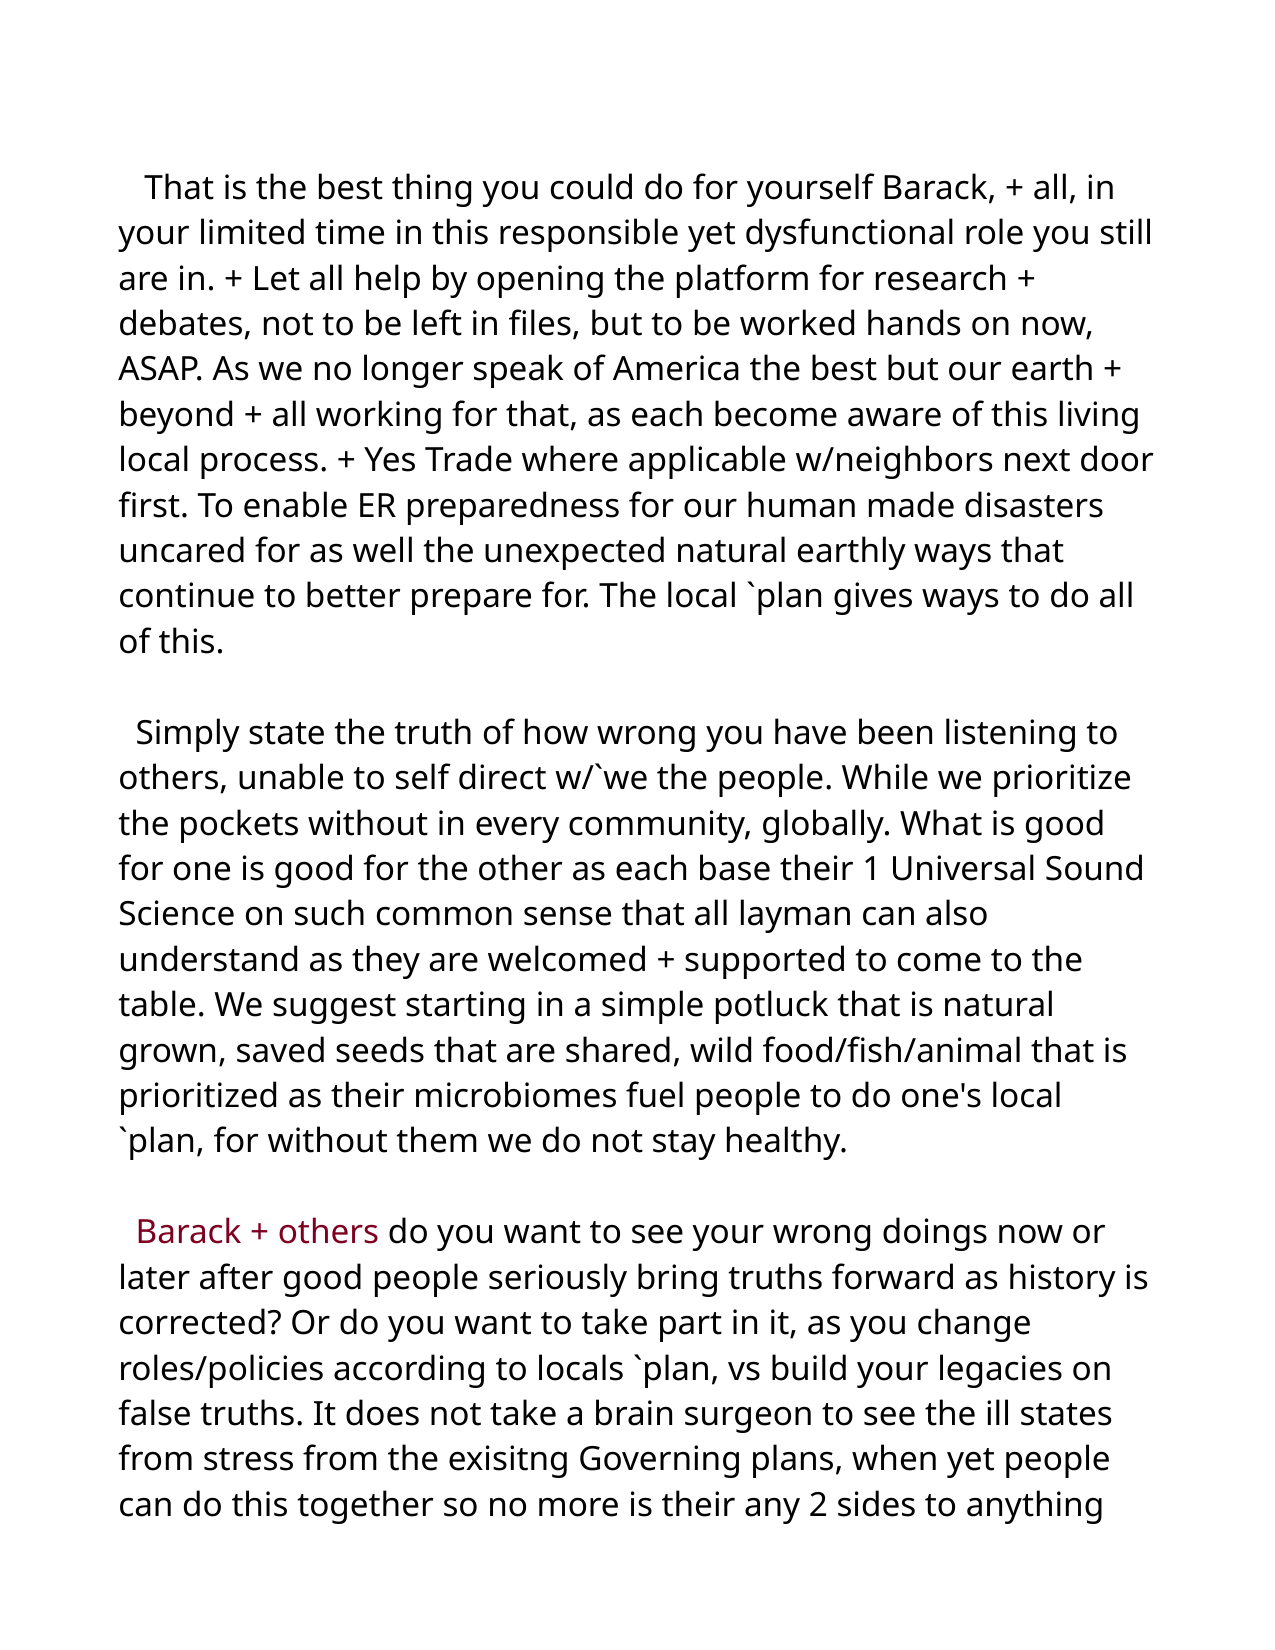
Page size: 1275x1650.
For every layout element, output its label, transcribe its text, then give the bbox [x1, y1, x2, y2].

text Barack + others do you want to see your wrong doings now or later after good people seriously bring truths forward as history is corrected? Or do you want to take part in it, as you change roles/policies according to locals `plan, vs build your legacies on false truths. It does not take a brain surgeon to see the ill states from stress from the exisitng Governing plans, when yet people can do this together so no more is their any 2 sides to anything [118, 1208, 1157, 1526]
text Simply state the truth of how wrong you have been listening to others, unable to self direct w/`we the people. While we prioritize the pockets without in every community, globally. What is good for one is good for the other as each base their 1 Universal Sound Science on such common sense that all layman can also understand as they are welcomed + supported to come to the table. We suggest starting in a simple potluck that is natural grown, saved seeds that are shared, wild food/fish/animal that is prioritized as their microbiomes fuel people to do one's local `plan, for without them we do not stay healthy. [118, 708, 1157, 1163]
text That is the best thing you could do for yourself Barack, + all, in your limited time in this responsible yet dysfunctional role you still are in. + Let all help by opening the platform for research + debates, not to be left in files, but to be worked hands on now, ASAP. As we no longer speak of America the best but our earth + beyond + all working for that, as each become aware of this living local process. + Yes Trade where applicable w/neighbors next door first. To enable ER preparedness for our human made disasters uncared for as well the unexpected natural earthly ways that continue to better prepare for. The local `plan gives ways to do all of this. [118, 163, 1157, 663]
